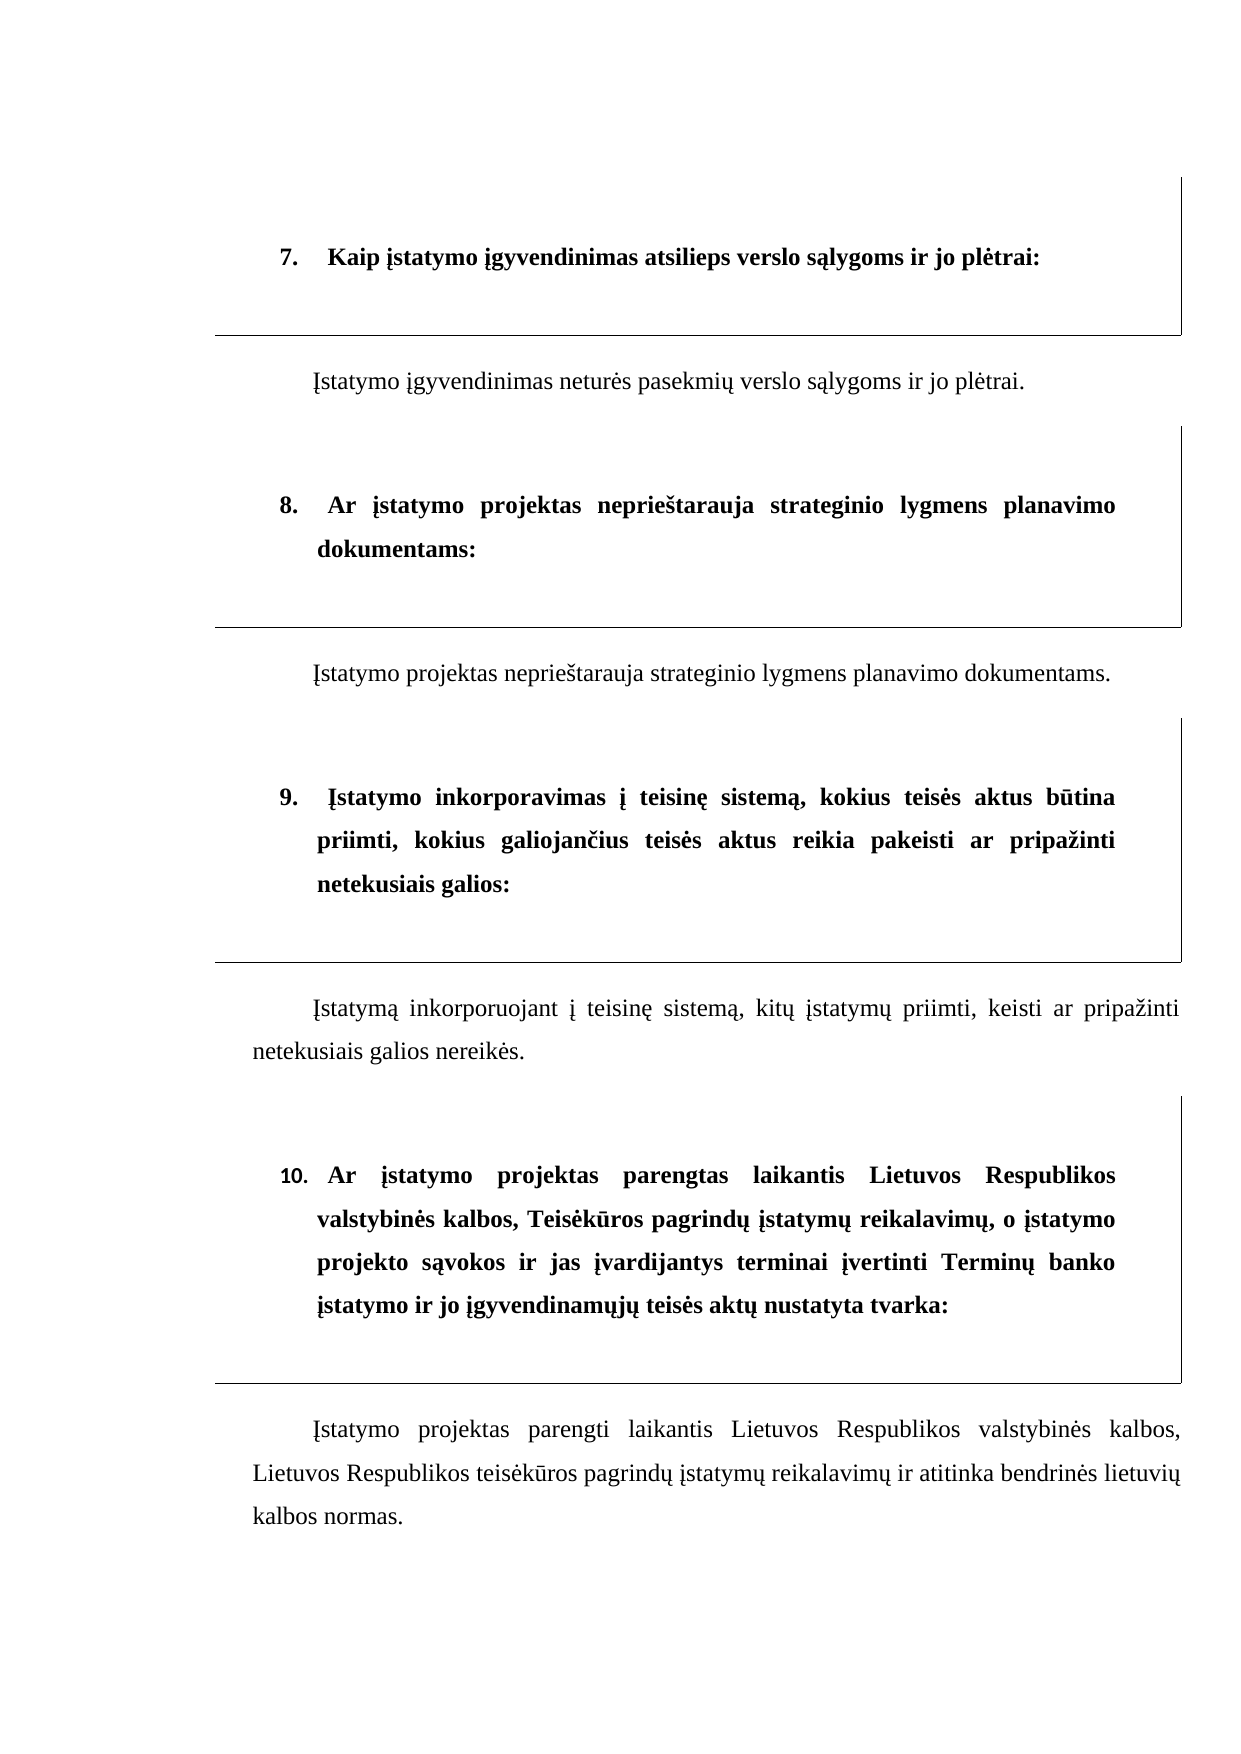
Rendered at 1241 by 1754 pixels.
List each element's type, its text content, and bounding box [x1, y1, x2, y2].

list Ar įstatymo projektas neprieštarauja strateginio lygmens planavimo dokumentams: [215, 426, 1181, 627]
list Įstatymo inkorporavimas į teisinę sistemą, kokius teisės aktus būtina priimti, kokius galiojančius teisės aktus reikia pakeisti ar pripažinti netekusiais galios: [215, 718, 1181, 962]
text Įstatymo įgyvendinimas neturės pasekmių verslo sąlygoms ir jo plėtrai. [215, 366, 1181, 395]
text Įstatymo projektas parengti laikantis Lietuvos Respublikos valstybinės kalbos, Lietuvos Respublikos teisėkūros pagrindų įstatymų reikalavimų ir atitinka bendrinės lietuvių kalbos normas. [252, 1414, 1181, 1529]
list Kaip įstatymo įgyvendinimas atsilieps verslo sąlygoms ir jo plėtrai: [215, 177, 1181, 335]
text Įstatymo projektas neprieštarauja strateginio lygmens planavimo dokumentams. [177, 658, 1181, 687]
text Įstatymą inkorporuojant į teisinę sistemą, kitų įstatymų priimti, keisti ar pripažinti netekusiais galios nereikės. [252, 993, 1181, 1065]
list Ar įstatymo projektas parengtas laikantis Lietuvos Respublikos valstybinės kalbos, Teisėkūros pagrindų įstatymų reikalavimų, o įstatymo projekto sąvokos ir jas įvardijantys terminai įvertinti Terminų banko įstatymo ir jo įgyvendinamųjų teisės aktų nustatyta tvarka: [215, 1096, 1181, 1383]
